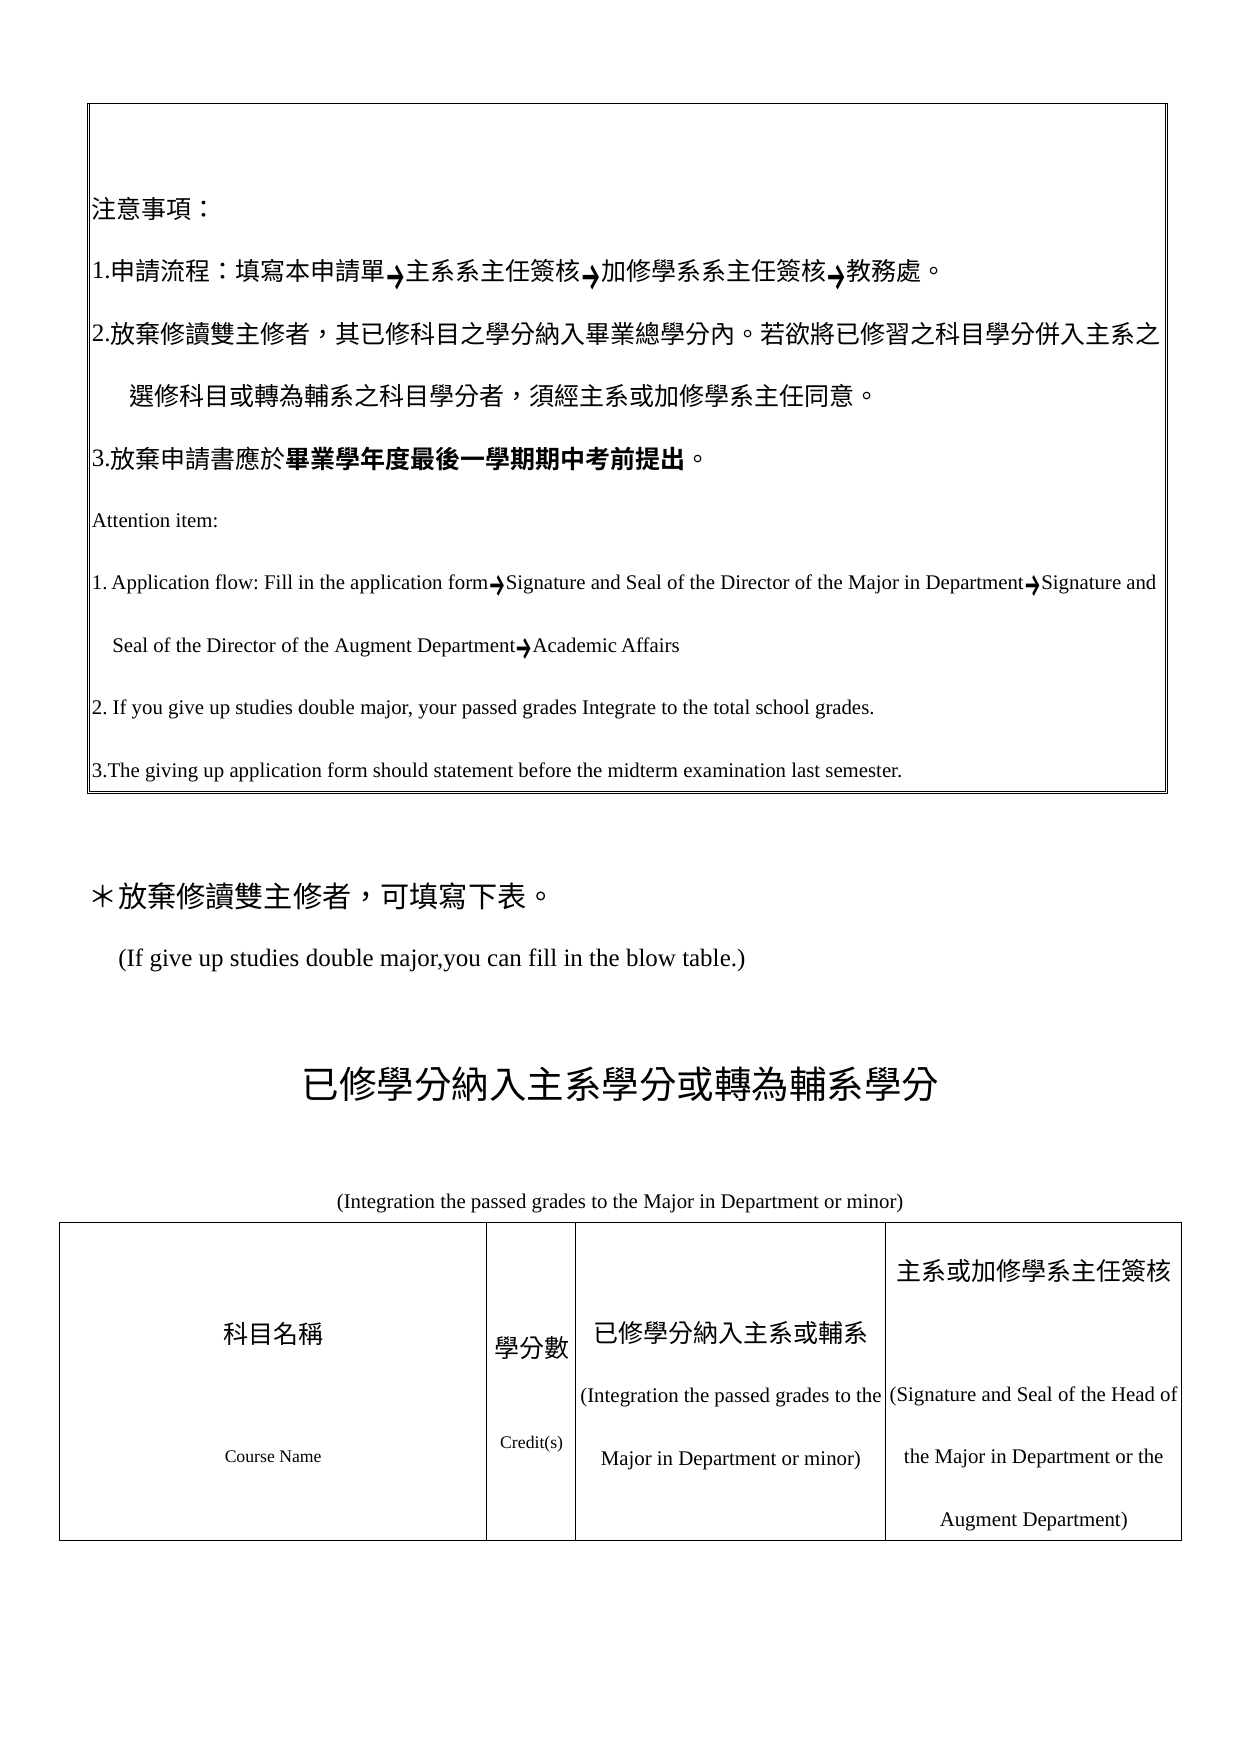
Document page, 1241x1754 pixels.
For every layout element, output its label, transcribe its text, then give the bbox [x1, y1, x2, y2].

table_cell 主系或加修學系主任簽核 (Signature and Seal of the Head of the Major in Department or the Augment Department) [886, 1223, 1181, 1540]
table_cell 學分數 Credit(s) [487, 1223, 575, 1540]
text (If give up studies double major,you can fill in the blow table.) [118, 916, 1152, 978]
table_cell 已修學分納入主系或輔系 (Integration the passed grades to the Major in Department or minor) [576, 1223, 885, 1540]
text ＊放棄修讀雙主修者，可填寫下表。 [89, 853, 1152, 916]
table_header 已修學分納入主系學分或轉為輔系學分 (Integration the passed grades to the Major in Department or minor) [59, 1041, 1181, 1222]
table_cell 注意事項： 1.申請流程：填寫本申請單主系系主任簽核加修學系系主任簽核教務處。 2.放棄修讀雙主修者，其已修科目之學分納入畢業總學分內。若欲將已修習之科目學分併入主系之選修科目或轉為輔系之科目學分者，須經主系或加修學系主任同意。 3.放棄申請書應於畢業學年度最後一學期期中考前提出。 Attention item: 1. Application flow: Fill in the application formSignature and Seal of the Director of the Major in DepartmentSignature and Seal of the Director of the Augment DepartmentAcademic Affairs 2. If you give up studies double major, your passed grades Integrate to the total school grades. 3.The giving up application form should statement before the midterm examination last semester. [90, 104, 1165, 791]
table_cell 科目名稱 Course Name [60, 1223, 486, 1540]
